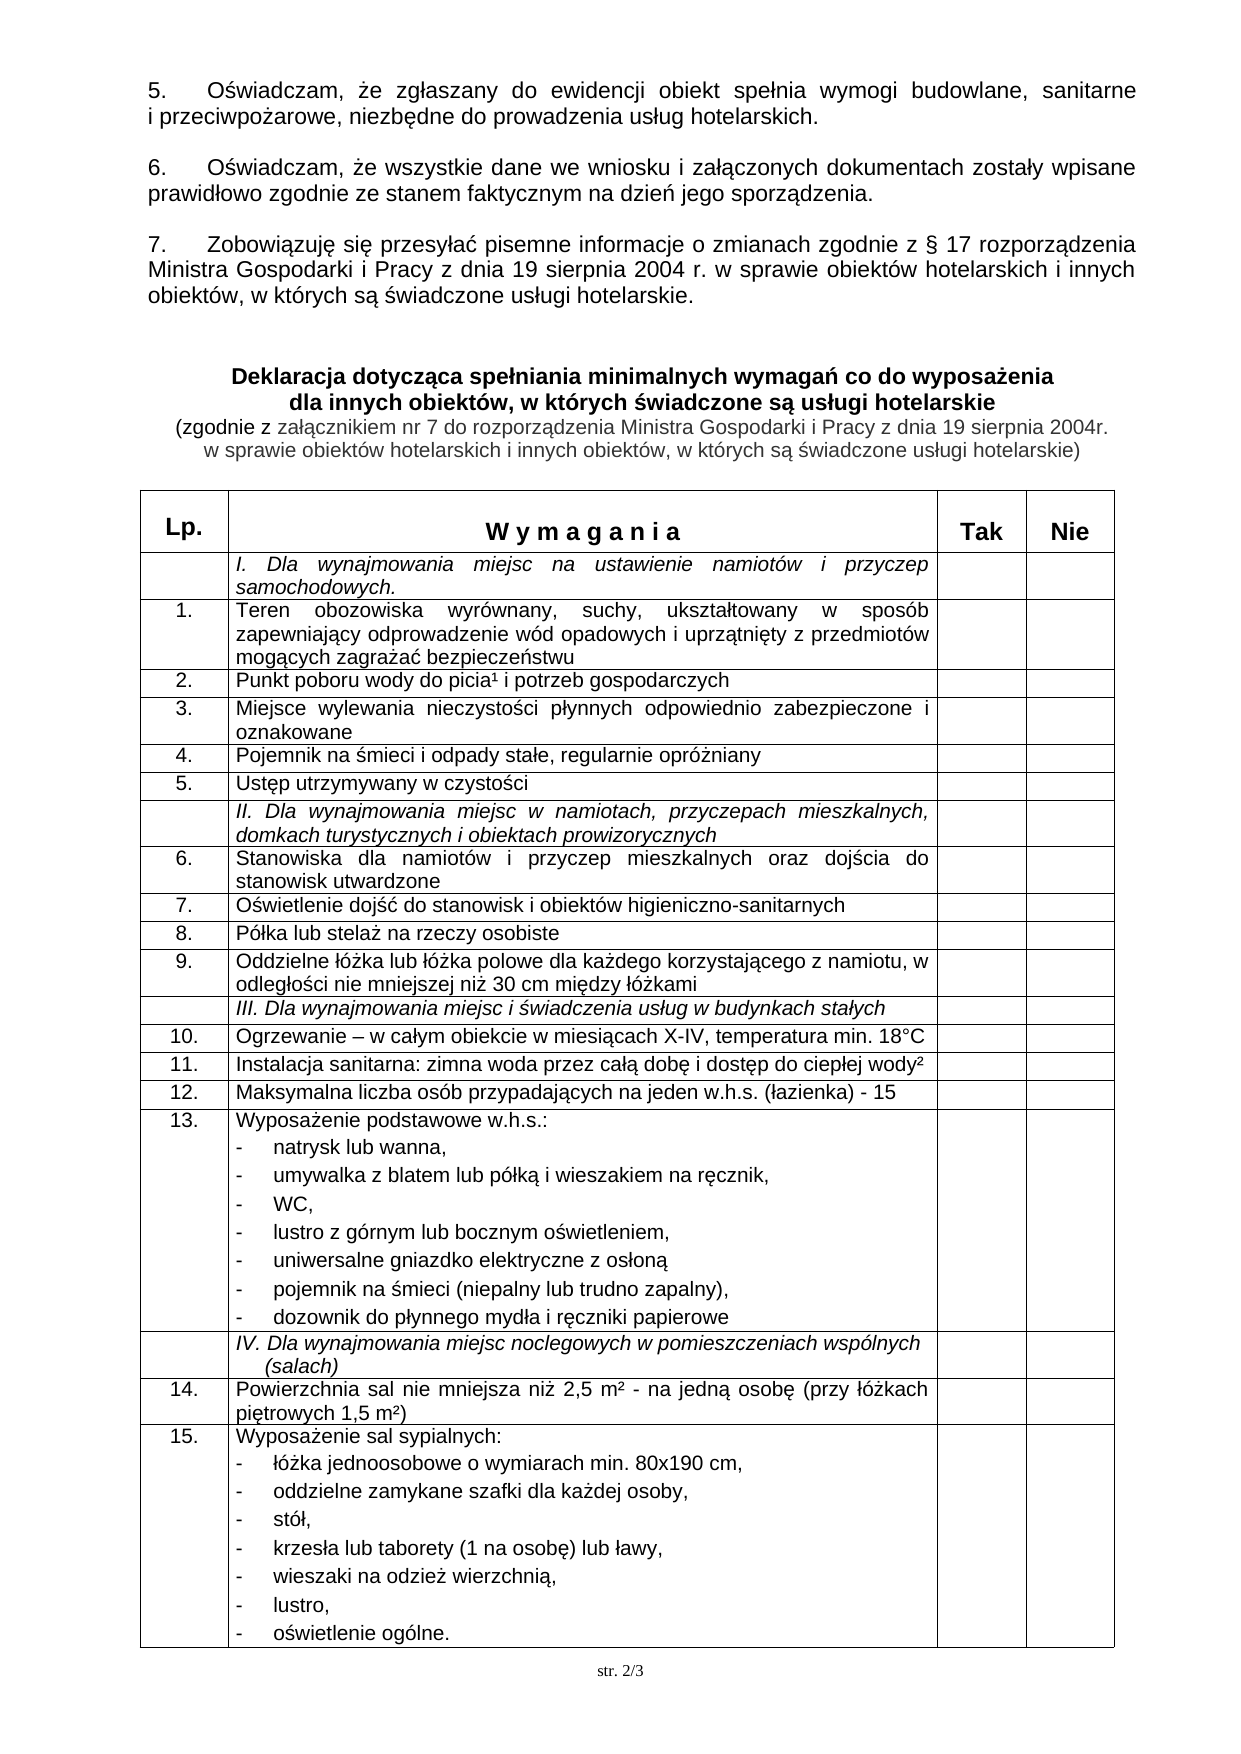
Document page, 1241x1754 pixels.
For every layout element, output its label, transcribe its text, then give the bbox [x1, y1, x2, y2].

table_cell [1027, 847, 1114, 893]
table_cell [1027, 1081, 1114, 1108]
table_cell 14. [141, 1379, 228, 1424]
table_cell [1027, 773, 1114, 800]
table_cell 2. [141, 670, 228, 697]
table_cell Ustęp utrzymywany w czystości [229, 773, 937, 800]
table_cell [938, 553, 1026, 599]
table_cell I. Dla wynajmowania miejsc na ustawienie namiotów i przyczep samochodowych. [229, 553, 937, 599]
table_cell [1027, 1025, 1114, 1052]
table_cell Miejsce wylewania nieczystości płynnych odpowiednio zabezpieczone i oznakowane [229, 698, 937, 743]
table_cell Oświetlenie dojść do stanowisk i obiektów higieniczno-sanitarnych [229, 894, 937, 921]
table_cell [938, 670, 1026, 697]
table_header Lp. [141, 491, 228, 552]
text 6. Oświadczam, że wszystkie dane we wniosku i załączonych dokumentach zostały wpisane prawidłowo zgodnie ze stanem faktycznym na dzień jego sporządzenia. [148, 154, 1137, 206]
table_cell [1027, 997, 1114, 1024]
table_cell [1027, 801, 1114, 846]
table_cell [1027, 1053, 1114, 1080]
table_cell 5. [141, 773, 228, 800]
table_cell 1. [141, 600, 228, 669]
table_cell Oddzielne łóżka lub łóżka polowe dla każdego korzystającego z namiotu, w odległości nie mniejszej niż 30 cm między łóżkami [229, 950, 937, 996]
table_cell [1027, 1379, 1114, 1424]
table_header W y m a g a n i a [229, 491, 937, 552]
table_cell 9. [141, 950, 228, 996]
table_cell II. Dla wynajmowania miejsc w namiotach, przyczepach mieszkalnych, domkach turystycznych i obiektach prowizorycznych [229, 801, 937, 846]
table_cell [938, 1425, 1026, 1647]
table_cell [1027, 553, 1114, 599]
table_header Tak [938, 491, 1026, 552]
table_cell [1027, 950, 1114, 996]
table_cell [938, 773, 1026, 800]
table_cell [938, 698, 1026, 743]
table_cell [938, 922, 1026, 949]
table_cell [938, 600, 1026, 669]
table_cell III. Dla wynajmowania miejsc i świadczenia usług w budynkach stałych [229, 997, 937, 1024]
text 5. Oświadczam, że zgłaszany do ewidencji obiekt spełnia wymogi budowlane, sanitarne i przeciwpożarowe, niezbędne do prowadzenia usług hotelarskich. [148, 78, 1137, 129]
table_cell [938, 894, 1026, 921]
table_cell [1027, 894, 1114, 921]
table_cell [1027, 698, 1114, 743]
table_cell 4. [141, 745, 228, 772]
table_cell 12. [141, 1081, 228, 1108]
table_cell [1027, 1110, 1114, 1331]
table_cell Punkt poboru wody do picia¹ i potrzeb gospodarczych [229, 670, 937, 697]
table_cell Pojemnik na śmieci i odpady stałe, regularnie opróżniany [229, 745, 937, 772]
table_cell [1027, 670, 1114, 697]
table_cell 11. [141, 1053, 228, 1080]
table_cell Stanowiska dla namiotów i przyczep mieszkalnych oraz dojścia do stanowisk utwardzone [229, 847, 937, 893]
table_cell [1027, 922, 1114, 949]
table_cell [141, 553, 228, 599]
table_cell 15. [141, 1425, 228, 1647]
table_cell Maksymalna liczba osób przypadających na jeden w.h.s. (łazienka) - 15 [229, 1081, 937, 1108]
table_cell [1027, 1425, 1114, 1647]
text Deklaracja dotycząca spełniania minimalnych wymagań co do wyposażenia [148, 364, 1137, 389]
text dla innych obiektów, w których świadczone są usługi hotelarskie [148, 389, 1137, 415]
table_cell [141, 801, 228, 846]
text (zgodnie z załącznikiem nr 7 do rozporządzenia Ministra Gospodarki i Pracy z dnia 19 sierpnia 2004r. [148, 415, 1137, 438]
table_cell [938, 801, 1026, 846]
text 7. Zobowiązuję się przesyłać pisemne informacje o zmianach zgodnie z § 17 rozporządzenia Ministra Gospodarki i Pracy z dnia 19 sierpnia 2004 r. w sprawie obiektów hotelarskich i innych obiektów, w których są świadczone usługi hotelarskie. [148, 231, 1137, 308]
table_cell Półka lub stelaż na rzeczy osobiste [229, 922, 937, 949]
table_cell [1027, 745, 1114, 772]
table_cell Wyposażenie sal sypialnych: łóżka jednoosobowe o wymiarach min. 80x190 cm, oddzielne zamykane szafki dla każdej osoby, stół, krzesła lub taborety (1 na osobę) lub ławy, wieszaki na odzież wierzchnią, lustro, oświetlenie ogólne. [229, 1425, 937, 1647]
text w sprawie obiektów hotelarskich i innych obiektów, w których są świadczone usługi hotelarskie) [148, 438, 1137, 462]
table_cell [141, 997, 228, 1024]
table_cell [938, 1379, 1026, 1424]
table_cell [938, 1081, 1026, 1108]
table_cell [938, 1053, 1026, 1080]
table_cell [938, 1110, 1026, 1331]
table_cell [938, 1332, 1026, 1378]
table_cell [141, 1332, 228, 1378]
table_cell 3. [141, 698, 228, 743]
table_cell 7. [141, 894, 228, 921]
table_cell [938, 847, 1026, 893]
table_header Nie [1027, 491, 1114, 552]
table_cell 10. [141, 1025, 228, 1052]
table_cell [938, 1025, 1026, 1052]
table_cell [938, 745, 1026, 772]
table_cell Ogrzewanie – w całym obiekcie w miesiącach X-IV, temperatura min. 18°C [229, 1025, 937, 1052]
table_cell 13. [141, 1110, 228, 1331]
table_cell IV. Dla wynajmowania miejsc noclegowych w pomieszczeniach wspólnych (salach) [229, 1332, 937, 1378]
table_cell 6. [141, 847, 228, 893]
table_cell [1027, 600, 1114, 669]
table_cell Wyposażenie podstawowe w.h.s.: natrysk lub wanna, umywalka z blatem lub półką i wieszakiem na ręcznik, WC, lustro z górnym lub bocznym oświetleniem, uniwersalne gniazdko elektryczne z osłoną pojemnik na śmieci (niepalny lub trudno zapalny), dozownik do płynnego mydła i ręczniki papierowe [229, 1110, 937, 1331]
table_cell [1027, 1332, 1114, 1378]
table_cell Instalacja sanitarna: zimna woda przez całą dobę i dostęp do ciepłej wody² [229, 1053, 937, 1080]
table_cell 8. [141, 922, 228, 949]
table_cell [938, 950, 1026, 996]
table_cell Powierzchnia sal nie mniejsza niż 2,5 m² - na jedną osobę (przy łóżkach piętrowych 1,5 m²) [229, 1379, 937, 1424]
table_cell [938, 997, 1026, 1024]
table_cell Teren obozowiska wyrównany, suchy, ukształtowany w sposób zapewniający odprowadzenie wód opadowych i uprzątnięty z przedmiotów mogących zagrażać bezpieczeństwu [229, 600, 937, 669]
